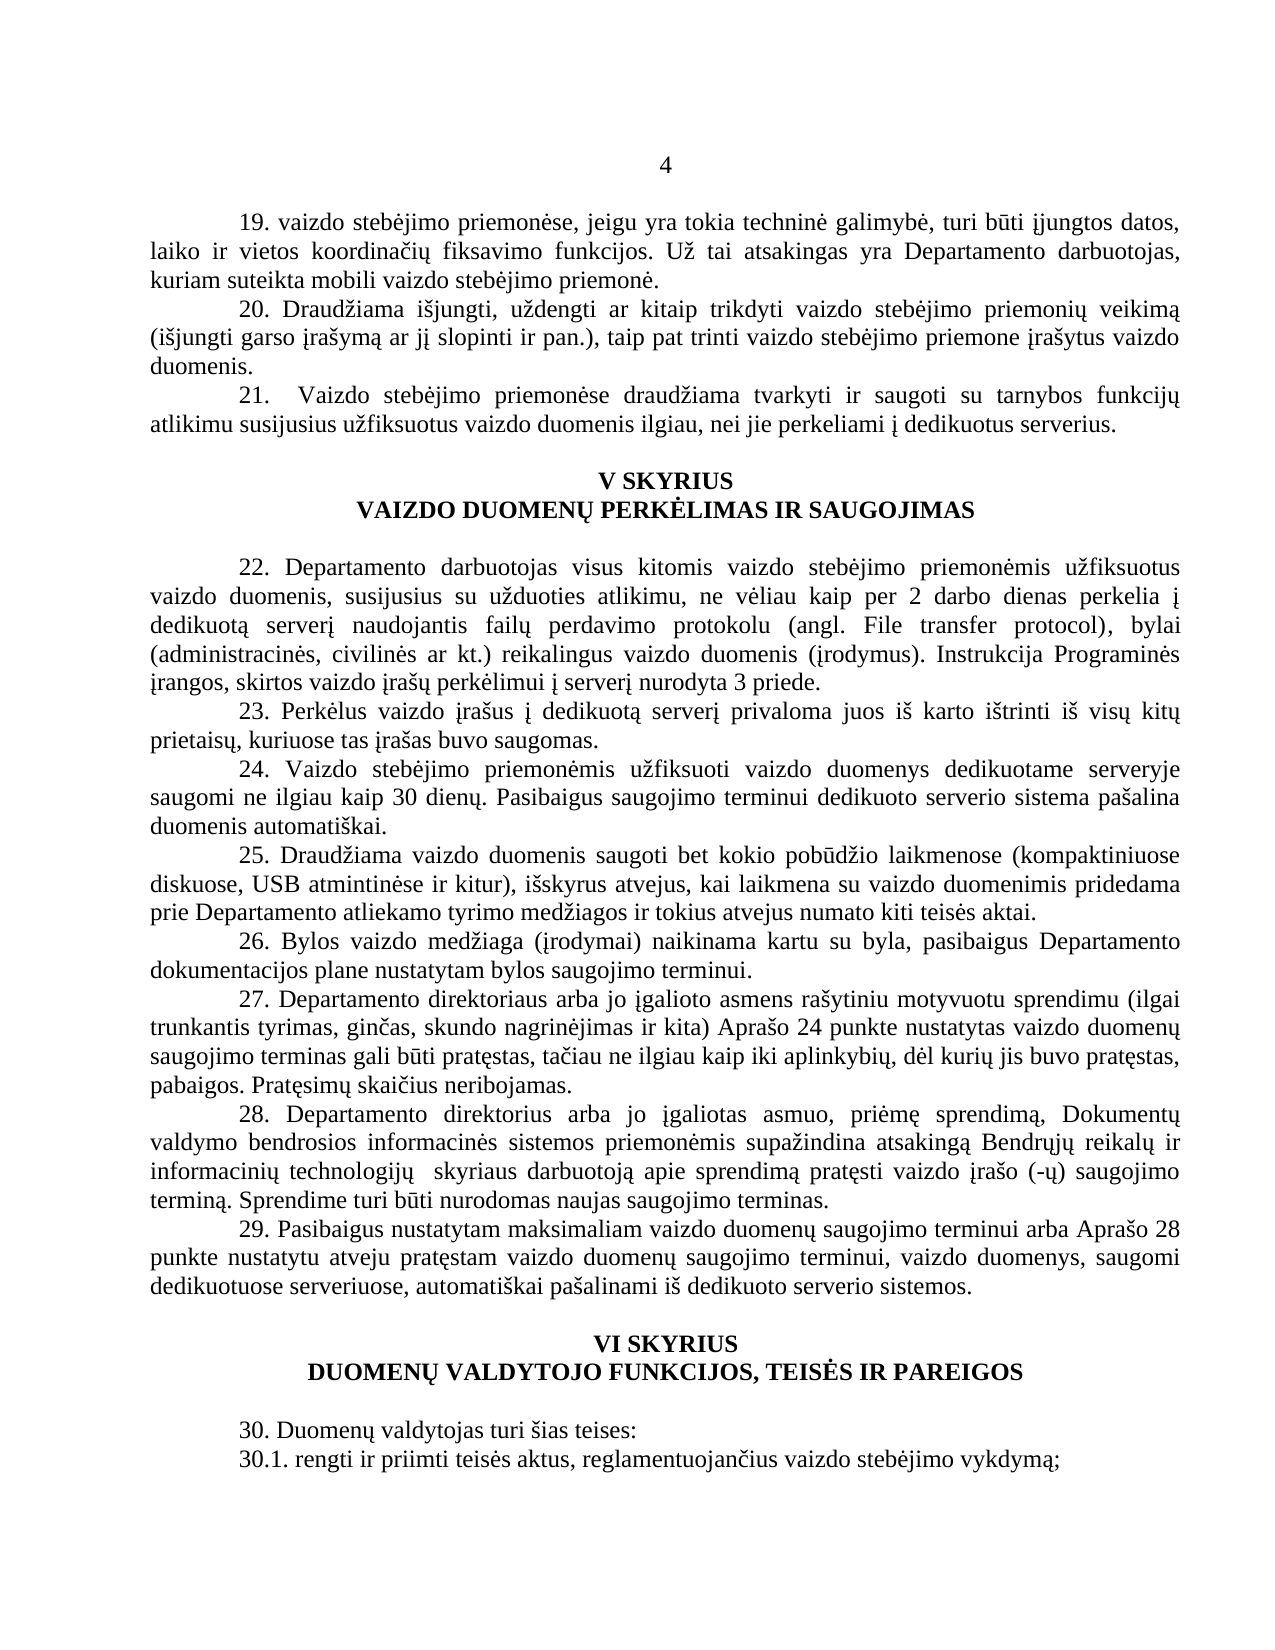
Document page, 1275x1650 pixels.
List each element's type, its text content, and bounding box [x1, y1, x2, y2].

text 20. Draudžiama išjungti, uždengti ar kitaip trikdyti vaizdo stebėjimo priemonių veikimą (išjungti garso įrašymą ar jį slopinti ir pan.), taip pat trinti vaizdo stebėjimo priemone įrašytus vaizdo duomenis. [150, 294, 1181, 380]
text 24. Vaizdo stebėjimo priemonėmis užfiksuoti vaizdo duomenys dedikuotame serveryje saugomi ne ilgiau kaip 30 dienų. Pasibaigus saugojimo terminui dedikuoto serverio sistema pašalina duomenis automatiškai. [150, 754, 1181, 840]
text 27. Departamento direktoriaus arba jo įgalioto asmens rašytiniu motyvuotu sprendimu (ilgai trunkantis tyrimas, ginčas, skundo nagrinėjimas ir kita) Aprašo 24 punkte nustatytas vaizdo duomenų saugojimo terminas gali būti pratęstas, tačiau ne ilgiau kaip iki aplinkybių, dėl kurių jis buvo pratęstas, pabaigos. Pratęsimų skaičius neribojamas. [150, 984, 1181, 1099]
text 30.1. rengti ir priimti teisės aktus, reglamentuojančius vaizdo stebėjimo vykdymą; [150, 1444, 1181, 1472]
text V SKYRIUS [150, 466, 1181, 495]
text VAIZDO DUOMENŲ PERKĖLIMAS IR SAUGOJIMAS [150, 495, 1181, 524]
text 30. Duomenų valdytojas turi šias teises: [150, 1415, 1181, 1444]
text 28. Departamento direktorius arba jo įgaliotas asmuo, priėmę sprendimą, Dokumentų valdymo bendrosios informacinės sistemos priemonėmis supažindina atsakingą Bendrųjų reikalų ir informacinių technologijų skyriaus darbuotoją apie sprendimą pratęsti vaizdo įrašo (-ų) saugojimo terminą. Sprendime turi būti nurodomas naujas saugojimo terminas. [150, 1099, 1181, 1214]
text DUOMENŲ VALDYTOJO FUNKCIJOS, TEISĖS IR PAREIGOS [150, 1357, 1181, 1386]
text 19. vaizdo stebėjimo priemonėse, jeigu yra tokia techninė galimybė, turi būti įjungtos datos, laiko ir vietos koordinačių fiksavimo funkcijos. Už tai atsakingas yra Departamento darbuotojas, kuriam suteikta mobili vaizdo stebėjimo priemonė. [150, 207, 1181, 294]
text 22. Departamento darbuotojas visus kitomis vaizdo stebėjimo priemonėmis užfiksuotus vaizdo duomenis, susijusius su užduoties atlikimu, ne vėliau kaip per 2 darbo dienas perkelia į dedikuotą serverį naudojantis failų perdavimo protokolu (angl. File transfer protocol), bylai (administracinės, civilinės ar kt.) reikalingus vaizdo duomenis (įrodymus). Instrukcija Programinės įrangos, skirtos vaizdo įrašų perkėlimui į serverį nurodyta 3 priede. [150, 552, 1181, 696]
text 25. Draudžiama vaizdo duomenis saugoti bet kokio pobūdžio laikmenose (kompaktiniuose diskuose, USB atmintinėse ir kitur), išskyrus atvejus, kai laikmena su vaizdo duomenimis pridedama prie Departamento atliekamo tyrimo medžiagos ir tokius atvejus numato kiti teisės aktai. [150, 840, 1181, 926]
text 23. Perkėlus vaizdo įrašus į dedikuotą serverį privaloma juos iš karto ištrinti iš visų kitų prietaisų, kuriuose tas įrašas buvo saugomas. [150, 696, 1181, 754]
text VI SKYRIUS [150, 1329, 1181, 1357]
text 29. Pasibaigus nustatytam maksimaliam vaizdo duomenų saugojimo terminui arba Aprašo 28 punkte nustatytu atveju pratęstam vaizdo duomenų saugojimo terminui, vaizdo duomenys, saugomi dedikuotuose serveriuose, automatiškai pašalinami iš dedikuoto serverio sistemos. [150, 1214, 1181, 1300]
text 26. Bylos vaizdo medžiaga (įrodymai) naikinama kartu su byla, pasibaigus Departamento dokumentacijos plane nustatytam bylos saugojimo terminui. [150, 926, 1181, 984]
text 21. Vaizdo stebėjimo priemonėse draudžiama tvarkyti ir saugoti su tarnybos funkcijų atlikimu susijusius užfiksuotus vaizdo duomenis ilgiau, nei jie perkeliami į dedikuotus serverius. [150, 380, 1181, 437]
